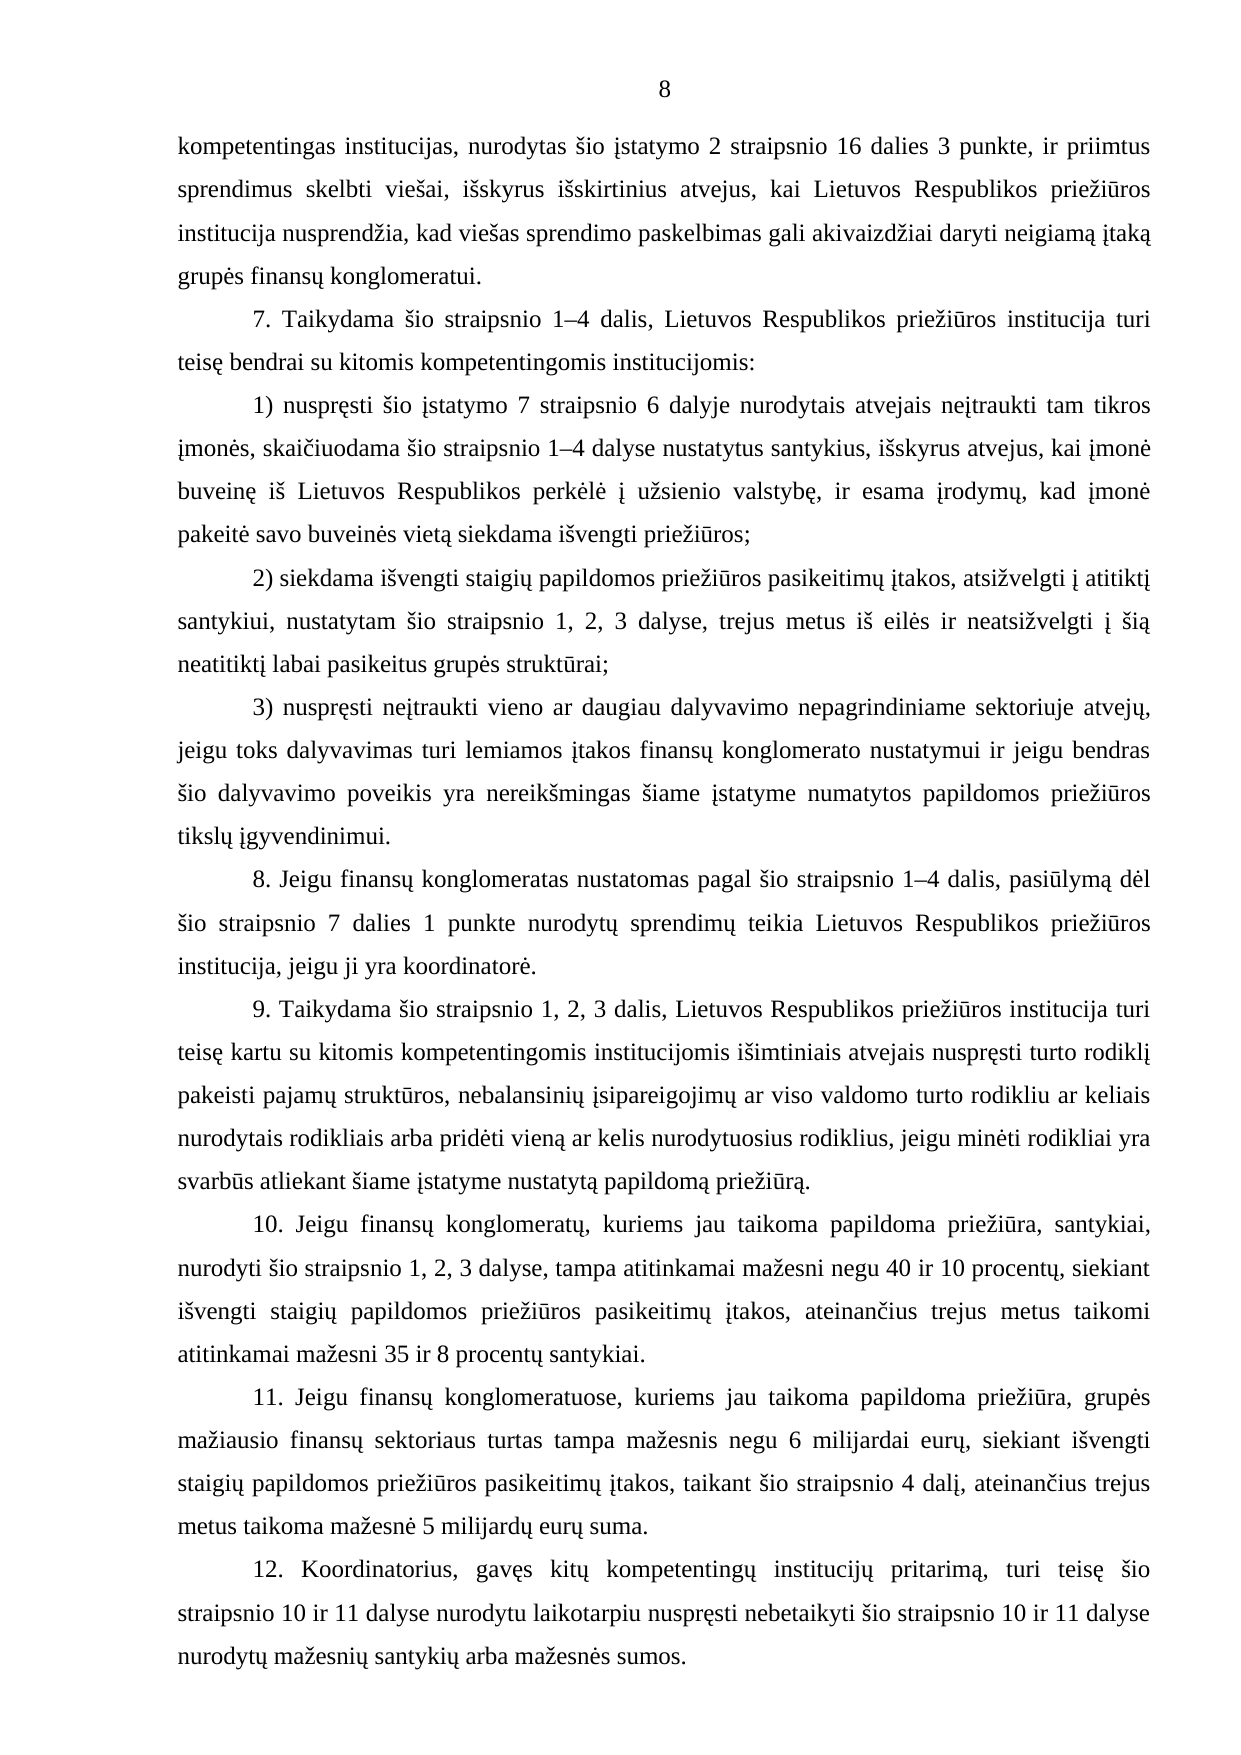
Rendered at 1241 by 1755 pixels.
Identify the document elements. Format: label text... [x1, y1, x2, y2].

text 10. Jeigu finansų konglomeratų, kuriems jau taikoma papildoma priežiūra, santykiai, nurodyti šio straipsnio 1, 2, 3 dalyse, tampa atitinkamai mažesni negu 40 ir 10 procentų, siekiant išvengti staigių papildomos priežiūros pasikeitimų įtakos, ateinančius trejus metus taikomi atitinkamai mažesni 35 ir 8 procentų santykiai. [177, 1209, 1152, 1368]
text 8. Jeigu finansų konglomeratas nustatomas pagal šio straipsnio 1–4 dalis, pasiūlymą dėl šio straipsnio 7 dalies 1 punkte nurodytų sprendimų teikia Lietuvos Respublikos priežiūros institucija, jeigu ji yra koordinatorė. [177, 864, 1152, 979]
text 7. Taikydama šio straipsnio 1–4 dalis, Lietuvos Respublikos priežiūros institucija turi teisę bendrai su kitomis kompetentingomis institucijomis: [177, 304, 1152, 376]
text 1) nuspręsti šio įstatymo 7 straipsnio 6 dalyje nurodytais atvejais neįtraukti tam tikros įmonės, skaičiuodama šio straipsnio 1–4 dalyse nustatytus santykius, išskyrus atvejus, kai įmonė buveinę iš Lietuvos Respublikos perkėlė į užsienio valstybę, ir esama įrodymų, kad įmonė pakeitė savo buveinės vietą siekdama išvengti priežiūros; [177, 390, 1152, 548]
text 12. Koordinatorius, gavęs kitų kompetentingų institucijų pritarimą, turi teisę šio straipsnio 10 ir 11 dalyse nurodytu laikotarpiu nuspręsti nebetaikyti šio straipsnio 10 ir 11 dalyse nurodytų mažesnių santykių arba mažesnės sumos. [177, 1554, 1152, 1669]
text 9. Taikydama šio straipsnio 1, 2, 3 dalis, Lietuvos Respublikos priežiūros institucija turi teisę kartu su kitomis kompetentingomis institucijomis išimtiniais atvejais nuspręsti turto rodiklį pakeisti pajamų struktūros, nebalansinių įsipareigojimų ar viso valdomo turto rodikliu ar keliais nurodytais rodikliais arba pridėti vieną ar kelis nurodytuosius rodiklius, jeigu minėti rodikliai yra svarbūs atliekant šiame įstatyme nustatytą papildomą priežiūrą. [177, 994, 1152, 1195]
text 11. Jeigu finansų konglomeratuose, kuriems jau taikoma papildoma priežiūra, grupės mažiausio finansų sektoriaus turtas tampa mažesnis negu 6 milijardai eurų, siekiant išvengti staigių papildomos priežiūros pasikeitimų įtakos, taikant šio straipsnio 4 dalį, ateinančius trejus metus taikoma mažesnė 5 milijardų eurų suma. [177, 1382, 1152, 1540]
text 2) siekdama išvengti staigių papildomos priežiūros pasikeitimų įtakos, atsižvelgti į atitiktį santykiui, nustatytam šio straipsnio 1, 2, 3 dalyse, trejus metus iš eilės ir neatsižvelgti į šią neatitiktį labai pasikeitus grupės struktūrai; [177, 563, 1152, 678]
text kompetentingas institucijas, nurodytas šio įstatymo 2 straipsnio 16 dalies 3 punkte, ir priimtus sprendimus skelbti viešai, išskyrus išskirtinius atvejus, kai Lietuvos Respublikos priežiūros institucija nusprendžia, kad viešas sprendimo paskelbimas gali akivaizdžiai daryti neigiamą įtaką grupės finansų konglomeratui. [177, 131, 1152, 289]
text 3) nuspręsti neįtraukti vieno ar daugiau dalyvavimo nepagrindiniame sektoriuje atvejų, jeigu toks dalyvavimas turi lemiamos įtakos finansų konglomerato nustatymui ir jeigu bendras šio dalyvavimo poveikis yra nereikšmingas šiame įstatyme numatytos papildomos priežiūros tikslų įgyvendinimui. [177, 692, 1152, 850]
